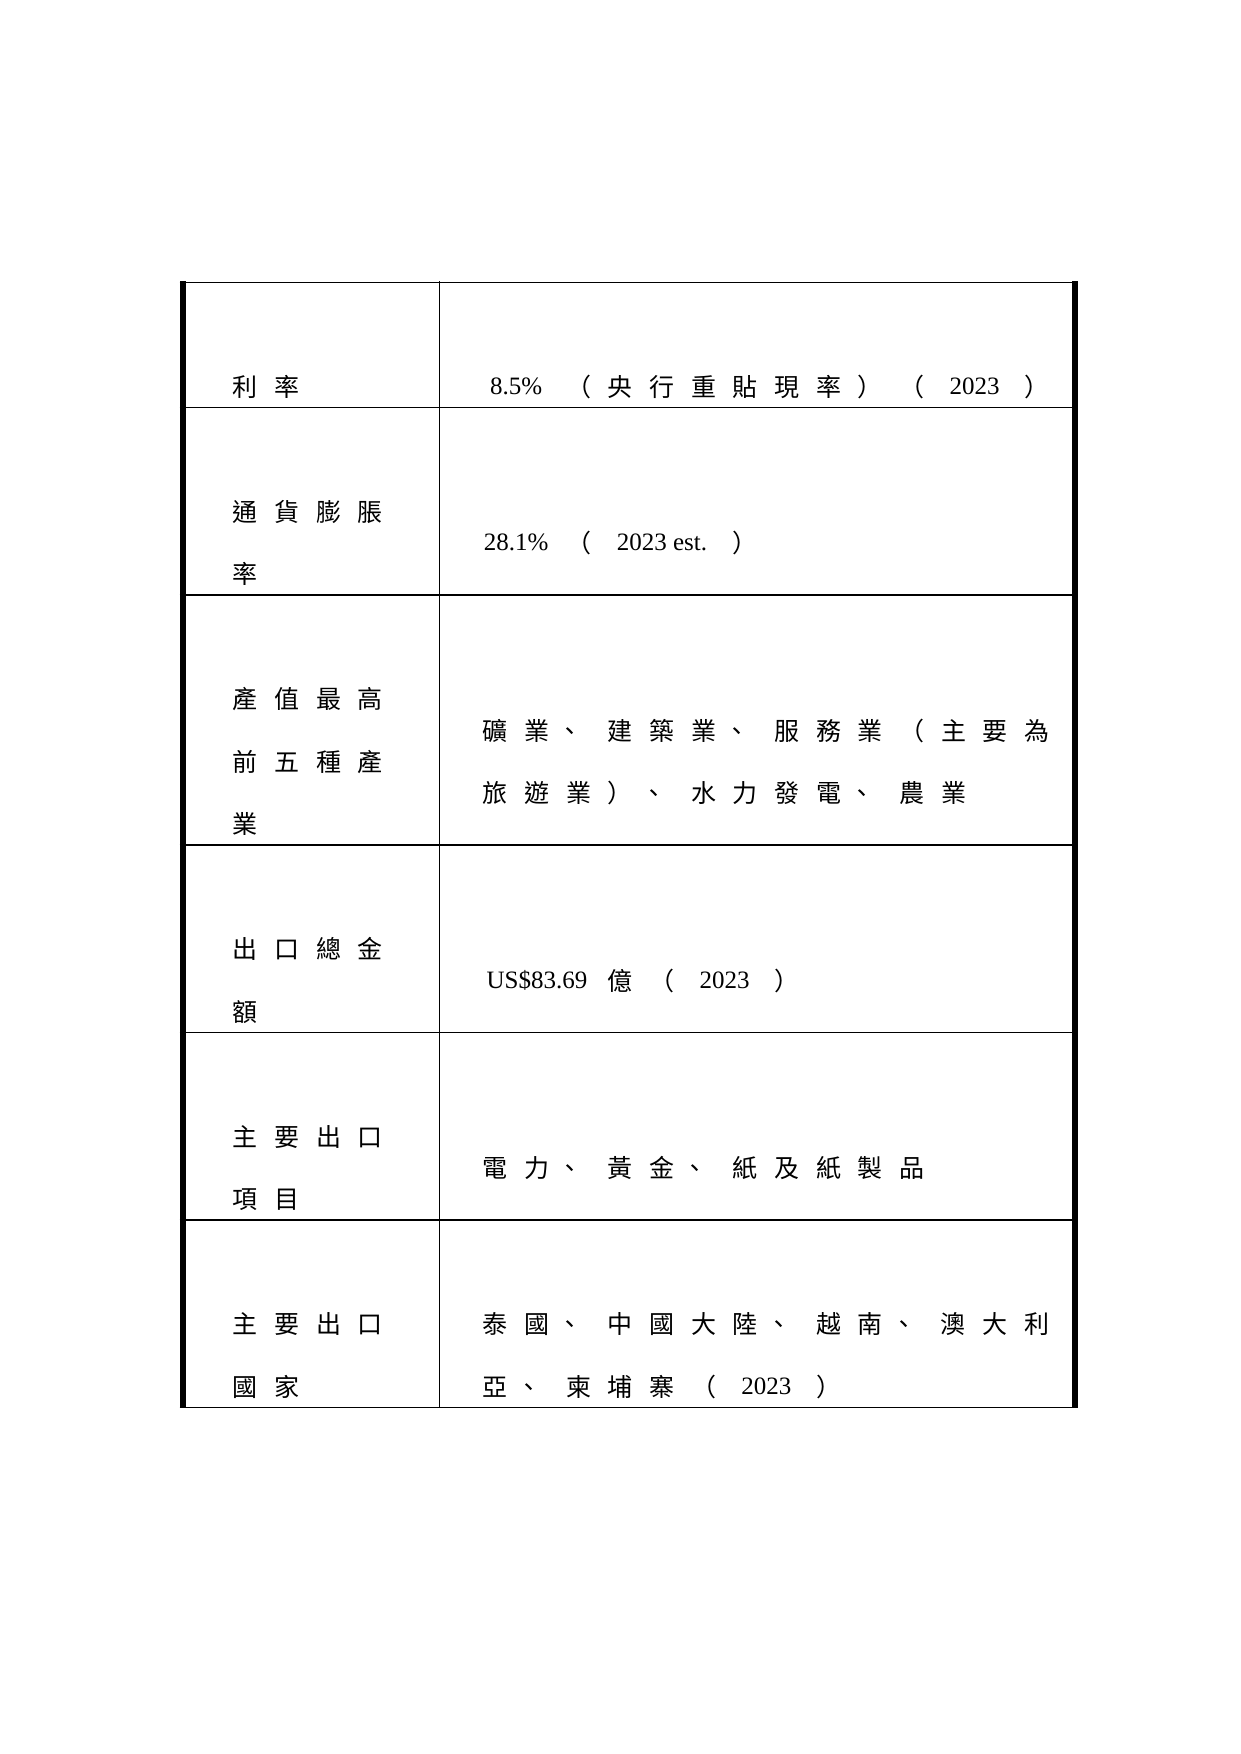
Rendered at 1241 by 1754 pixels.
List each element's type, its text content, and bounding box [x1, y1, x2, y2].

table_cell 產值最高前五種產業 [186, 596, 439, 844]
table_cell 通貨膨脹率 [186, 408, 439, 594]
table_cell 礦業、建築業、服務業（主要為旅遊業）、水力發電、農業 [440, 596, 1072, 844]
table_cell 28.1%（2023 est.） [440, 408, 1072, 594]
table_cell 泰國、中國大陸、越南、澳大利亞、柬埔寨（2023） [440, 1221, 1072, 1406]
table_cell 出口總金額 [186, 846, 439, 1031]
table_cell 主要出口國家 [186, 1221, 439, 1406]
table_cell 電力、黃金、紙及紙製品 [440, 1033, 1072, 1219]
table_cell 利率 [186, 283, 439, 406]
table_cell US$83.69億（2023） [440, 846, 1072, 1031]
table_cell 主要出口項目 [186, 1033, 439, 1219]
table_cell 8.5%（央行重貼現率）（2023） [440, 283, 1072, 406]
